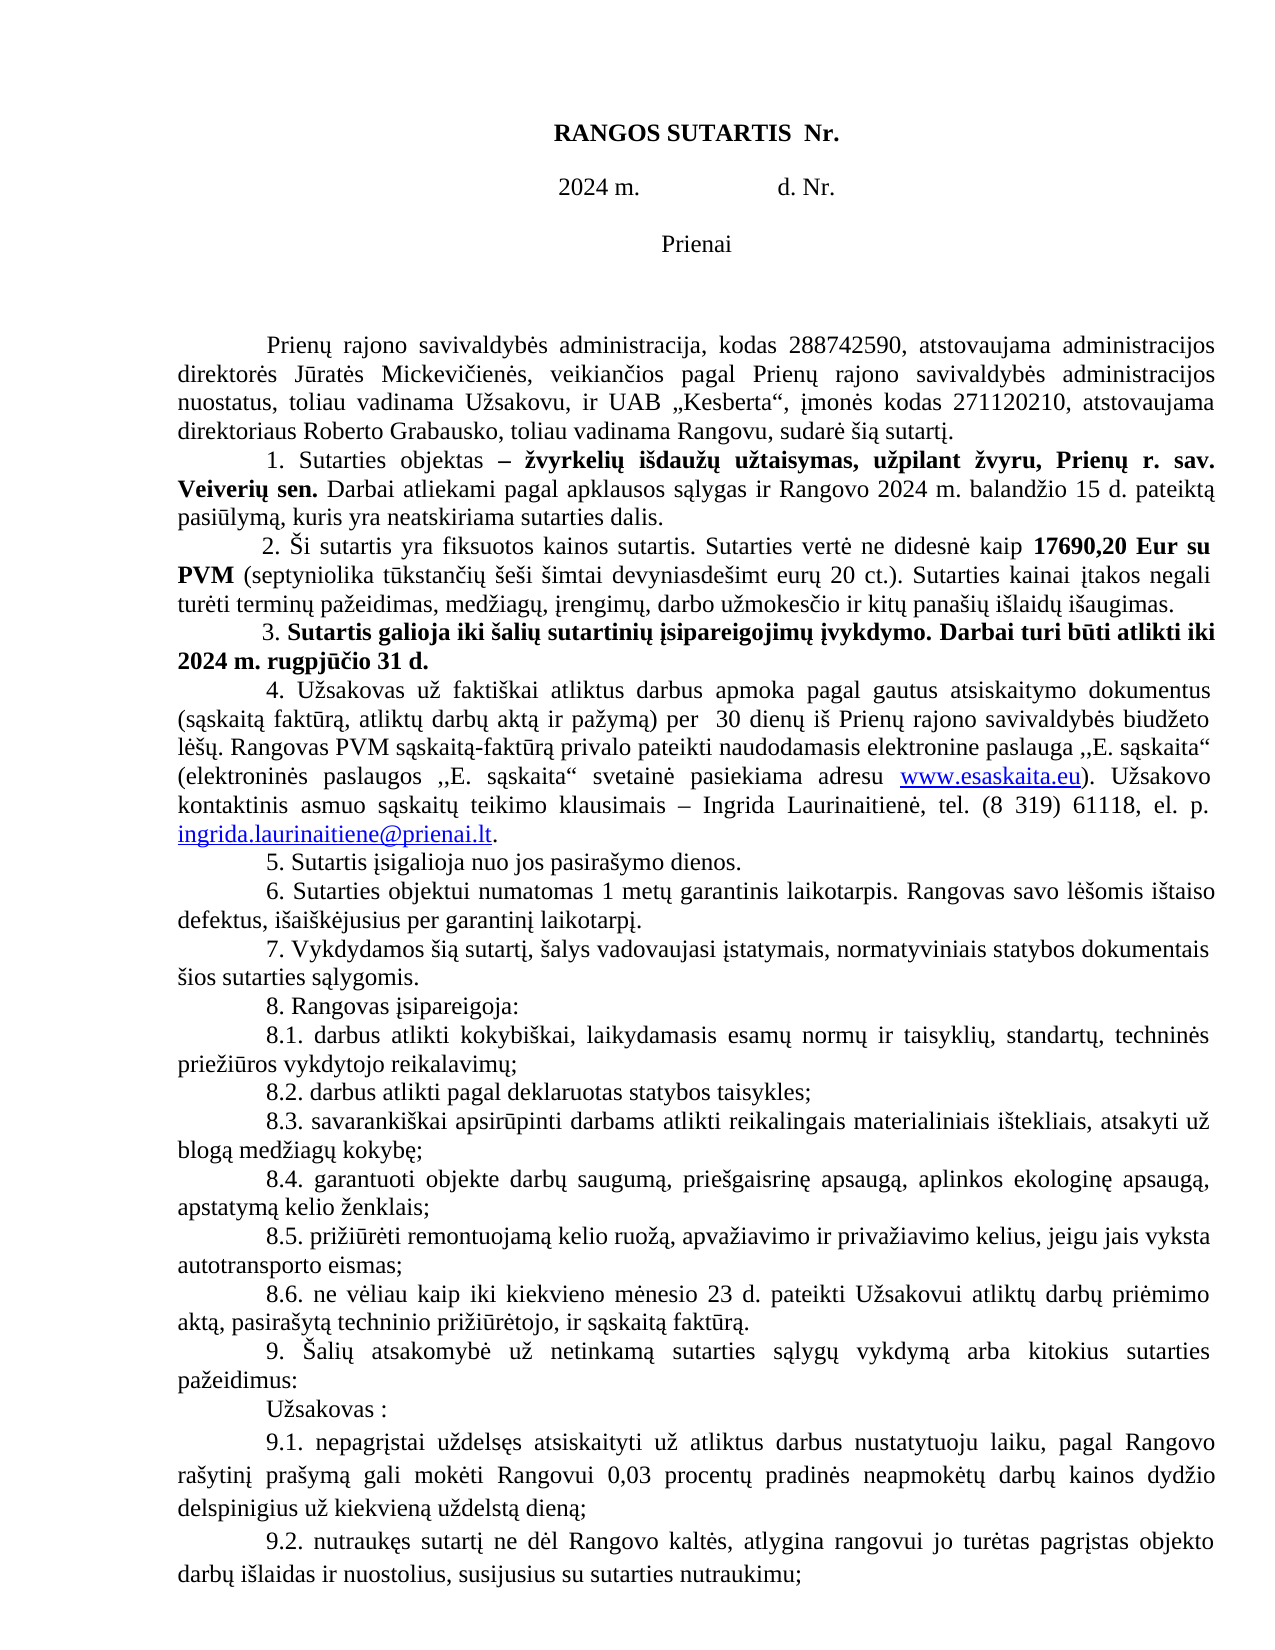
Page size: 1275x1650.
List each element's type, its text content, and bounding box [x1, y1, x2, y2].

text 4. Užsakovas už faktiškai atliktus darbus apmoka pagal gautus atsiskaitymo dokumentus (sąskaitą faktūrą, atliktų darbų aktą ir pažymą) per 30 dienų iš Prienų rajono savivaldybės biudžeto lėšų. Rangovas PVM sąskaitą-faktūrą privalo pateikti naudodamasis elektronine paslauga ,,E. sąskaita“ (elektroninės paslaugos ,,E. sąskaita“ svetainė pasiekiama adresu www.esaskaita.eu). Užsakovo kontaktinis asmuo sąskaitų teikimo klausimais – Ingrida Laurinaitienė, tel. (8 319) 61118, el. p. ingrida.laurinaitiene@prienai.lt. [177, 675, 1211, 847]
text 5. Sutartis įsigalioja nuo jos pasirašymo dienos. [177, 847, 1216, 876]
text 1. Sutarties objektas – žvyrkelių išdaužų užtaisymas, užpilant žvyru, Prienų r. sav. Veiverių sen. Darbai atliekami pagal apklausos sąlygas ir Rangovo 2024 m. balandžio 15 d. pateiktą pasiūlymą, kuris yra neatskiriama sutarties dalis. [177, 445, 1216, 531]
text RANGOS SUTARTIS Nr. [177, 118, 1216, 147]
text 9.2. nutraukęs sutartį ne dėl Rangovo kaltės, atlygina rangovui jo turėtas pagrįstas objekto darbų išlaidas ir nuostolius, susijusius su sutarties nutraukimu; [177, 1526, 1216, 1588]
text 8.4. garantuoti objekte darbų saugumą, priešgaisrinę apsaugą, aplinkos ekologinę apsaugą, apstatymą kelio ženklais; [177, 1164, 1211, 1221]
text 8.3. savarankiškai apsirūpinti darbams atlikti reikalingais materialiniais ištekliais, atsakyti už blogą medžiagų kokybę; [177, 1106, 1211, 1164]
text 8. Rangovas įsipareigoja: [177, 991, 1211, 1020]
text 2. Ši sutartis yra fiksuotos kainos sutartis. Sutarties vertė ne didesnė kaip 17690,20 Eur su PVM (septyniolika tūkstančių šeši šimtai devyniasdešimt eurų 20 ct.). Sutarties kainai įtakos negali turėti terminų pažeidimas, medžiagų, įrengimų, darbo užmokesčio ir kitų panašių išlaidų išaugimas. [177, 531, 1211, 617]
text 9. Šalių atsakomybė už netinkamą sutarties sąlygų vykdymą arba kitokius sutarties pažeidimus: [177, 1336, 1211, 1394]
text 9.1. nepagrįstai uždelsęs atsiskaityti už atliktus darbus nustatytuoju laiku, pagal Rangovo rašytinį prašymą gali mokėti Rangovui 0,03 procentų pradinės neapmokėtų darbų kainos dydžio delspinigius už kiekvieną uždelstą dieną; [177, 1427, 1216, 1522]
text 8.2. darbus atlikti pagal deklaruotas statybos taisykles; [177, 1077, 1211, 1106]
text 7. Vykdydamos šią sutartį, šalys vadovaujasi įstatymais, normatyviniais statybos dokumentais šios sutarties sąlygomis. [177, 934, 1211, 991]
text 8.5. prižiūrėti remontuojamą kelio ruožą, apvažiavimo ir privažiavimo kelius, jeigu jais vyksta autotransporto eismas; [177, 1221, 1211, 1279]
text Užsakovas : [177, 1394, 1216, 1422]
text 6. Sutarties objektui numatomas 1 metų garantinis laikotarpis. Rangovas savo lėšomis ištaiso defektus, išaiškėjusius per garantinį laikotarpį. [177, 876, 1216, 934]
text 8.1. darbus atlikti kokybiškai, laikydamasis esamų normų ir taisyklių, standartų, techninės priežiūros vykdytojo reikalavimų; [177, 1020, 1211, 1077]
text Prienų rajono savivaldybės administracija, kodas 288742590, atstovaujama administracijos direktorės Jūratės Mickevičienės, veikiančios pagal Prienų rajono savivaldybės administracijos nuostatus, toliau vadinama Užsakovu, ir UAB „Kesberta“, įmonės kodas 271120210, atstovaujama direktoriaus Roberto Grabausko, toliau vadinama Rangovu, sudarė šią sutartį. [177, 330, 1216, 445]
text 2024 m. d. Nr. [177, 172, 1216, 201]
text Prienai [177, 229, 1216, 258]
text 3. Sutartis galioja iki šalių sutartinių įsipareigojimų įvykdymo. Darbai turi būti atlikti iki 2024 m. rugpjūčio 31 d. [177, 617, 1216, 675]
text 8.6. ne vėliau kaip iki kiekvieno mėnesio 23 d. pateikti Užsakovui atliktų darbų priėmimo aktą, pasirašytą techninio prižiūrėtojo, ir sąskaitą faktūrą. [177, 1279, 1211, 1336]
